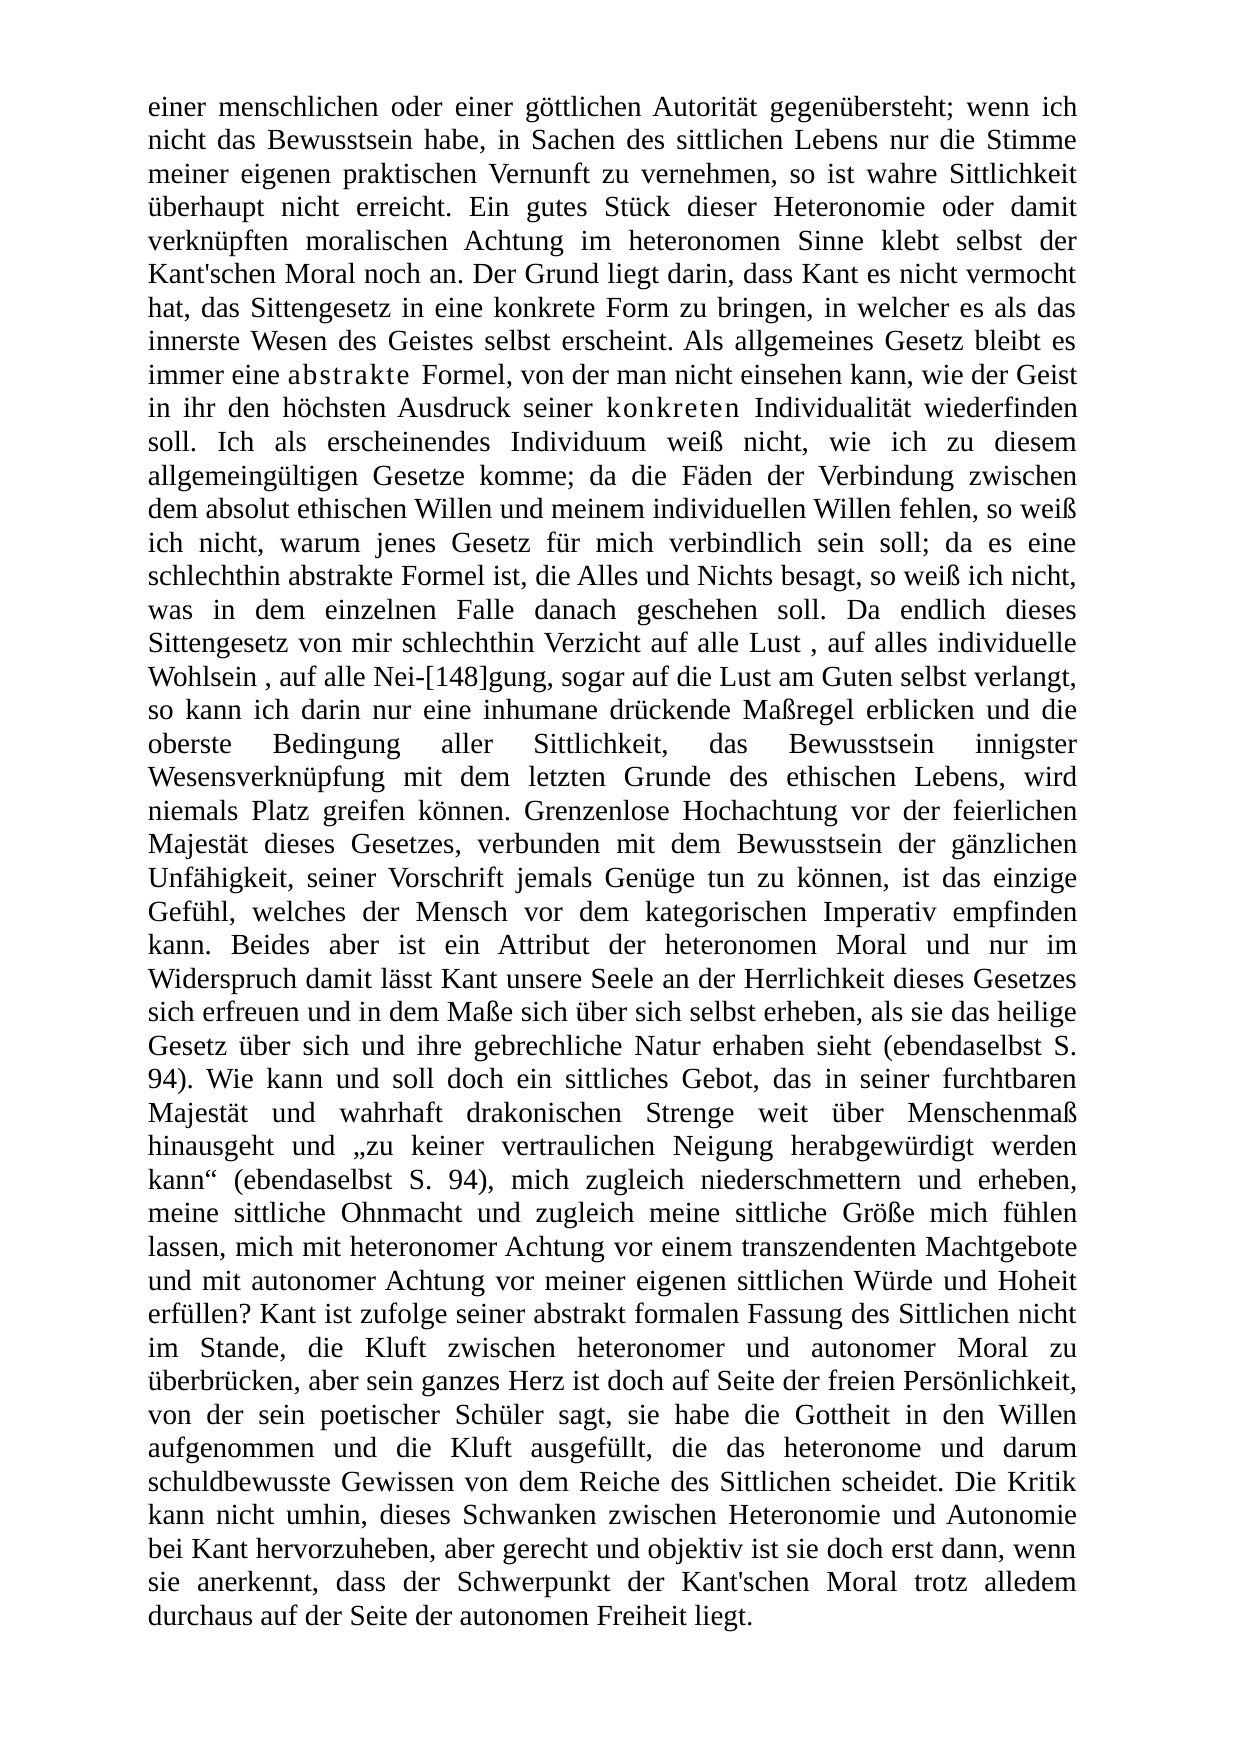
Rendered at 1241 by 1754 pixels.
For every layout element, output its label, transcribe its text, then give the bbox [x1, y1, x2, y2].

text einer menschlichen oder einer göttlichen Autorität gegenübersteht; wenn ich nicht das Bewusstsein habe, in Sachen des sittlichen Lebens nur die Stimme meiner eigenen praktischen Vernunft zu vernehmen, so ist wahre Sittlichkeit überhaupt nicht erreicht. Ein gutes Stück dieser Heteronomie oder damit verknüpften moralischen Achtung im heteronomen Sinne klebt selbst der Kant'schen Moral noch an. Der Grund liegt darin, dass Kant es nicht vermocht hat, das Sittengesetz in eine konkrete Form zu bringen, in welcher es als das innerste Wesen des Geistes selbst erscheint. Als allgemeines Gesetz bleibt es immer eine abstrakte Formel, von der man nicht einsehen kann, wie der Geist in ihr den höchsten Ausdruck seiner konkreten Individualität wiederfinden soll. Ich als erscheinendes Individuum weiß nicht, wie ich zu diesem allgemeingültigen Gesetze komme; da die Fäden der Verbindung zwischen dem absolut ethischen Willen und meinem individuellen Willen fehlen, so weiß ich nicht, warum jenes Gesetz für mich verbindlich sein soll; da es eine schlechthin abstrakte Formel ist, die Alles und Nichts besagt, so weiß ich nicht, was in dem einzelnen Falle danach geschehen soll. Da endlich dieses Sittengesetz von mir schlechthin Verzicht auf alle Lust , auf alles individuelle Wohlsein , auf alle Nei-[148]gung, sogar auf die Lust am Guten selbst verlangt, so kann ich darin nur eine inhumane drückende Maßregel erblicken und die oberste Bedingung aller Sittlichkeit, das Bewusstsein innigster Wesensverknüpfung mit dem letzten Grunde des ethischen Lebens, wird niemals Platz greifen können. Grenzenlose Hochachtung vor der feierlichen Majestät dieses Gesetzes, verbunden mit dem Bewusstsein der gänzlichen Unfähigkeit, seiner Vorschrift jemals Genüge tun zu können, ist das einzige Gefühl, welches der Mensch vor dem kategorischen Imperativ empfinden kann. Beides aber ist ein Attribut der heteronomen Moral und nur im Widerspruch damit lässt Kant unsere Seele an der Herrlichkeit dieses Gesetzes sich erfreuen und in dem Maße sich über sich selbst erheben, als sie das heilige Gesetz über sich und ihre gebrechliche Natur erhaben sieht (ebendaselbst S. 94). Wie kann und soll doch ein sittliches Gebot, das in seiner furchtbaren Majestät und wahrhaft drakonischen Strenge weit über Menschenmaß hinausgeht und „zu keiner vertraulichen Neigung herabgewürdigt werden kann“ (ebendaselbst S. 94), mich zugleich niederschmettern und erheben, meine sittliche Ohnmacht und zugleich meine sittliche Größe mich fühlen lassen, mich mit heteronomer Achtung vor einem transzendenten Machtgebote und mit autonomer Achtung vor meiner eigenen sittlichen Würde und Hoheit erfüllen? Kant ist zufolge seiner abstrakt formalen Fassung des Sittlichen nicht im Stande, die Kluft zwischen heteronomer und autonomer Moral zu überbrücken, aber sein ganzes Herz ist doch auf Seite der freien Persönlichkeit, von der sein poetischer Schüler sagt, sie habe die Gottheit in den Willen aufgenommen und die Kluft ausgefüllt, die das heteronome und darum schuldbewusste Gewissen von dem Reiche des Sittlichen scheidet. Die Kritik kann nicht umhin, dieses Schwanken zwischen Heteronomie und Autonomie bei Kant hervorzuheben, aber gerecht und objektiv ist sie doch erst dann, wenn sie anerkennt, dass der Schwerpunkt der Kant'schen Moral trotz alledem durchaus auf der Seite der autonomen Freiheit liegt. [148, 89, 1078, 1632]
